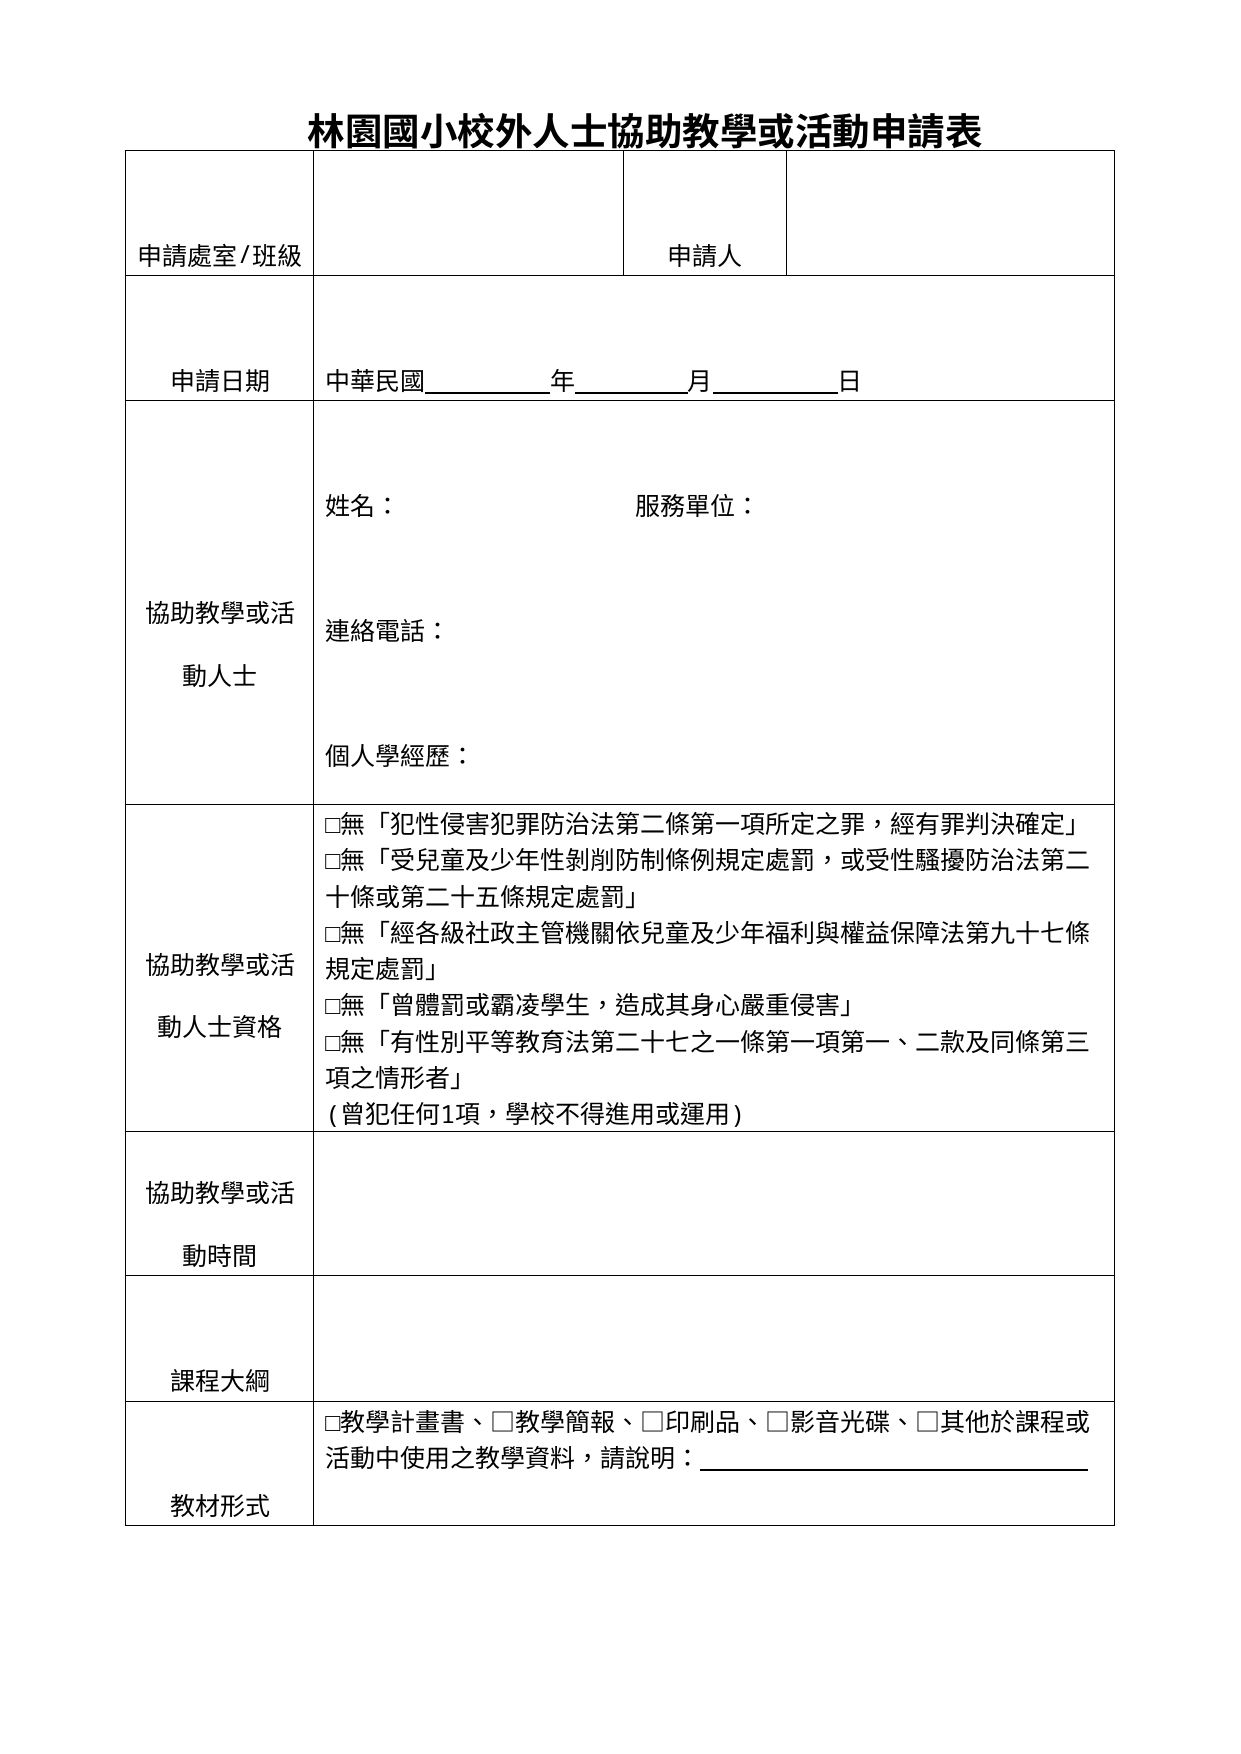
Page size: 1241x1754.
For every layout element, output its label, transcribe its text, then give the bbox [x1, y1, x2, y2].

table_cell 教材形式 [126, 1402, 313, 1525]
table_header 申請人 [624, 151, 786, 275]
table_cell 課程大綱 [126, 1276, 313, 1401]
table_cell 中華民國 年 月 日 [314, 276, 1114, 400]
table_cell □教學計畫書、□教學簡報、□印刷品、□影音光碟、□其他於課程或活動中使用之教學資料，請說明： [314, 1402, 1114, 1525]
table_cell 協助教學或活動人士資格 [126, 805, 313, 1131]
table_cell [314, 1132, 1114, 1275]
table_cell [314, 1276, 1114, 1401]
text 林園國小校外人士協助教學或活動申請表 [163, 87, 1128, 150]
table_cell 協助教學或活動時間 [126, 1132, 313, 1275]
table_cell 服務單位： [624, 401, 1114, 803]
table_header [787, 151, 1114, 275]
table_cell 協助教學或活動人士 [126, 401, 313, 803]
table_cell 姓名： 連絡電話： 個人學經歷： [314, 401, 624, 803]
table_header [314, 151, 623, 275]
table_cell □無「犯性侵害犯罪防治法第二條第一項所定之罪，經有罪判決確定」 □無「受兒童及少年性剝削防制條例規定處罰，或受性騷擾防治法第二十條或第二十五條規定處罰」 □無「經各級社政主管機關依兒童及少年福利與權益保障法第九十七條規定處罰」 □無「曾體罰或霸凌學生，造成其身心嚴重侵害」 □無「有性別平等教育法第二十七之一條第一項第一、二款及同條第三項之情形者」 (曾犯任何1項，學校不得進用或運用) [314, 805, 1114, 1131]
table_cell 申請日期 [126, 276, 313, 400]
table_header 申請處室/班級 [126, 151, 313, 275]
